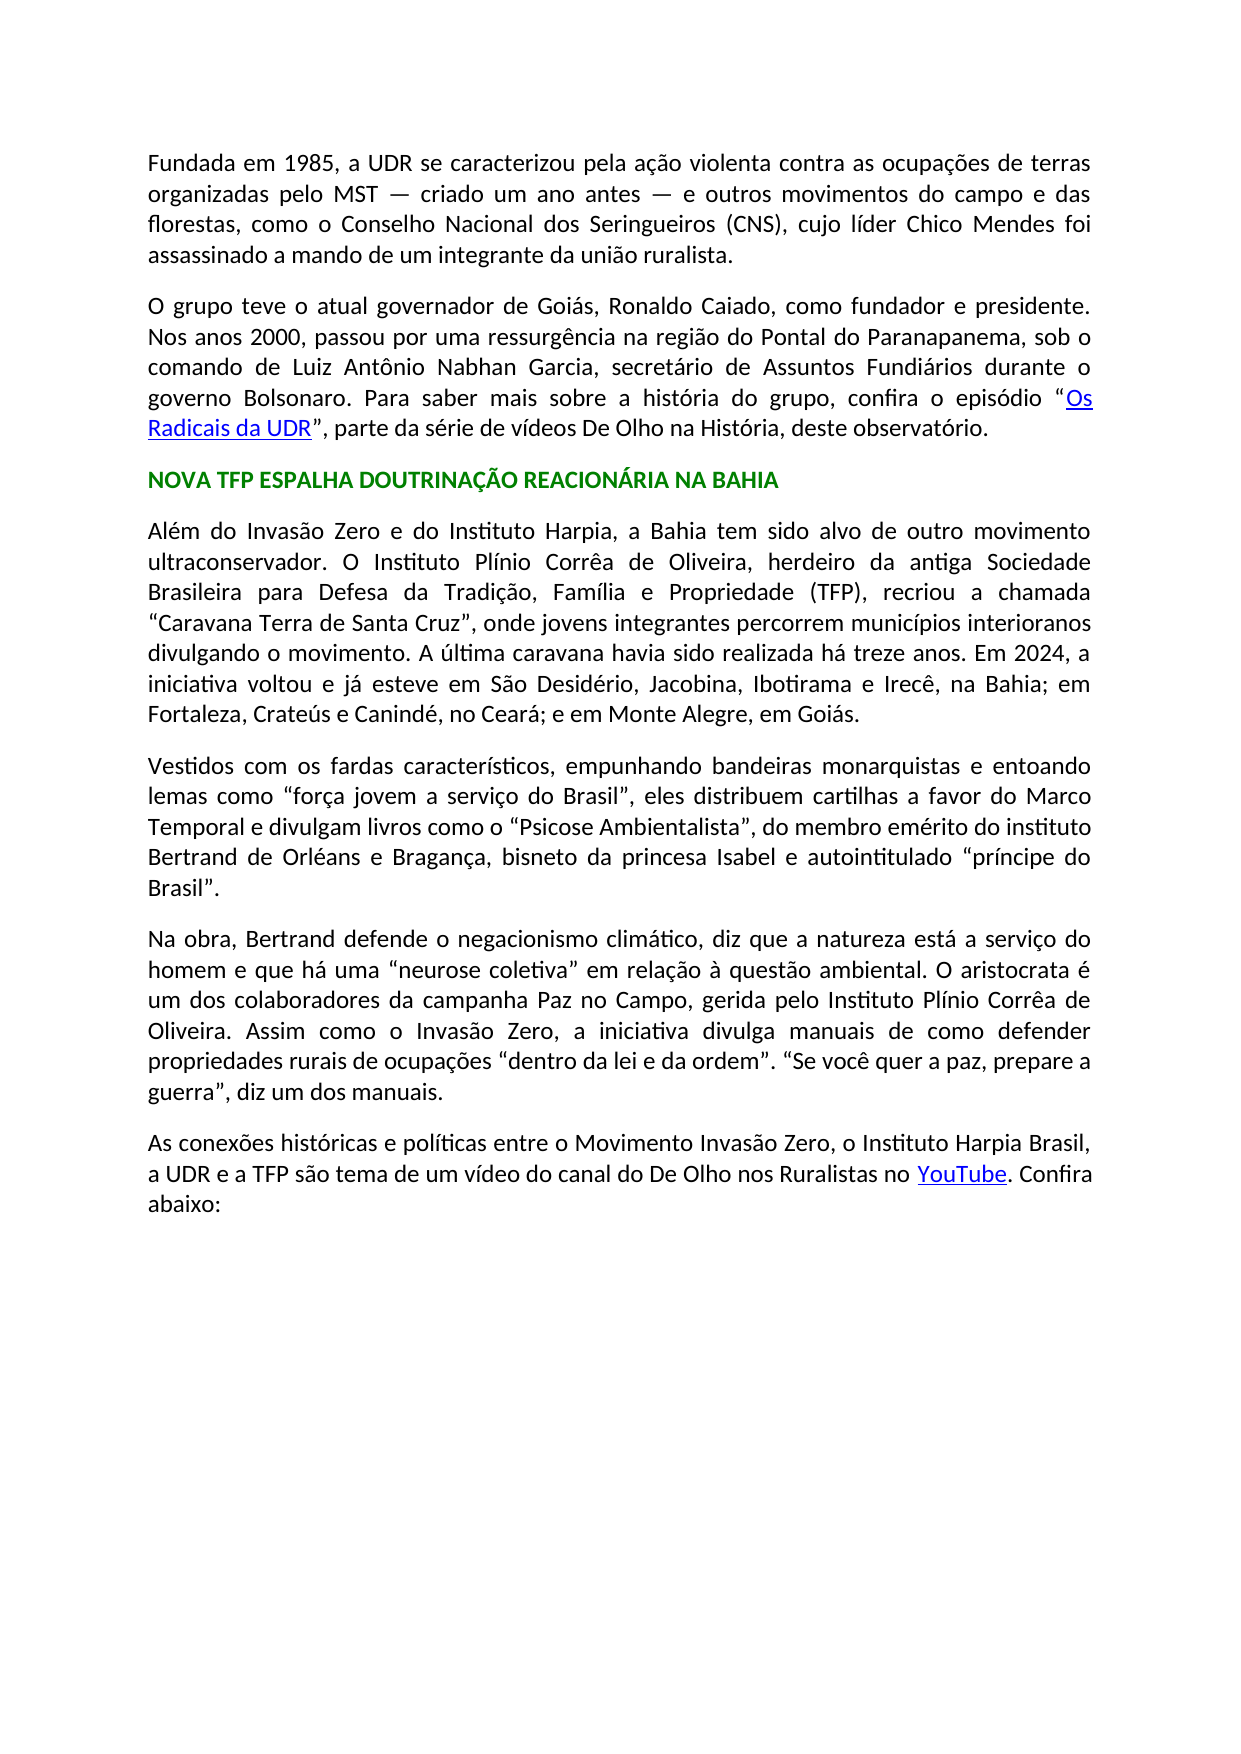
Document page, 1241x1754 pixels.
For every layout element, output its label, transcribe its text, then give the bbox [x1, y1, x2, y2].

text O grupo teve o atual governador de Goiás, Ronaldo Caiado, como fundador e presidente. Nos anos 2000, passou por uma ressurgência na região do Pontal do Paranapanema, sob o comando de Luiz Antônio Nabhan Garcia, secretário de Assuntos Fundiários durante o governo Bolsonaro. Para saber mais sobre a história do grupo, confira o episódio “Os Radicais da UDR”, parte da série de vídeos De Olho na História, deste observatório. [148, 291, 1093, 443]
text Na obra, Bertrand defende o negacionismo climático, diz que a natureza está a serviço do homem e que há uma “neurose coletiva” em relação à questão ambiental. O aristocrata é um dos colaboradores da campanha Paz no Campo, gerida pelo Instituto Plínio Corrêa de Oliveira. Assim como o Invasão Zero, a iniciativa divulga manuais de como defender propriedades rurais de ocupações “dentro da lei e da ordem”. “Se você quer a paz, prepare a guerra”, diz um dos manuais. [148, 923, 1093, 1106]
text Vestidos com os fardas característicos, empunhando bandeiras monarquistas e entoando lemas como “força jovem a serviço do Brasil”, eles distribuem cartilhas a favor do Marco Temporal e divulgam livros como o “Psicose Ambientalista”, do membro emérito do instituto Bertrand de Orléans e Bragança, bisneto da princesa Isabel e autointitulado “príncipe do Brasil”. [148, 750, 1093, 902]
text Além do Invasão Zero e do Instituto Harpia, a Bahia tem sido alvo de outro movimento ultraconservador. O Instituto Plínio Corrêa de Oliveira, herdeiro da antiga Sociedade Brasileira para Defesa da Tradição, Família e Propriedade (TFP), recriou a chamada “Caravana Terra de Santa Cruz”, onde jovens integrantes percorrem municípios interioranos divulgando o movimento. A última caravana havia sido realizada há treze anos. Em 2024, a iniciativa voltou e já esteve em São Desidério, Jacobina, Ibotirama e Irecê, na Bahia; em Fortaleza, Crateús e Canindé, no Ceará; e em Monte Alegre, em Goiás. [148, 515, 1093, 729]
text Fundada em 1985, a UDR se caracterizou pela ação violenta contra as ocupações de terras organizadas pelo MST — criado um ano antes — e outros movimentos do campo e das florestas, como o Conselho Nacional dos Seringueiros (CNS), cujo líder Chico Mendes foi assassinado a mando de um integrante da união ruralista. [148, 148, 1093, 270]
text As conexões históricas e políticas entre o Movimento Invasão Zero, o Instituto Harpia Brasil, a UDR e a TFP são tema de um vídeo do canal do De Olho nos Ruralistas no YouTube. Confira abaixo: [148, 1127, 1093, 1219]
subtitle NOVA TFP ESPALHA DOUTRINAÇÃO REACIONÁRIA NA BAHIA [148, 464, 1093, 494]
